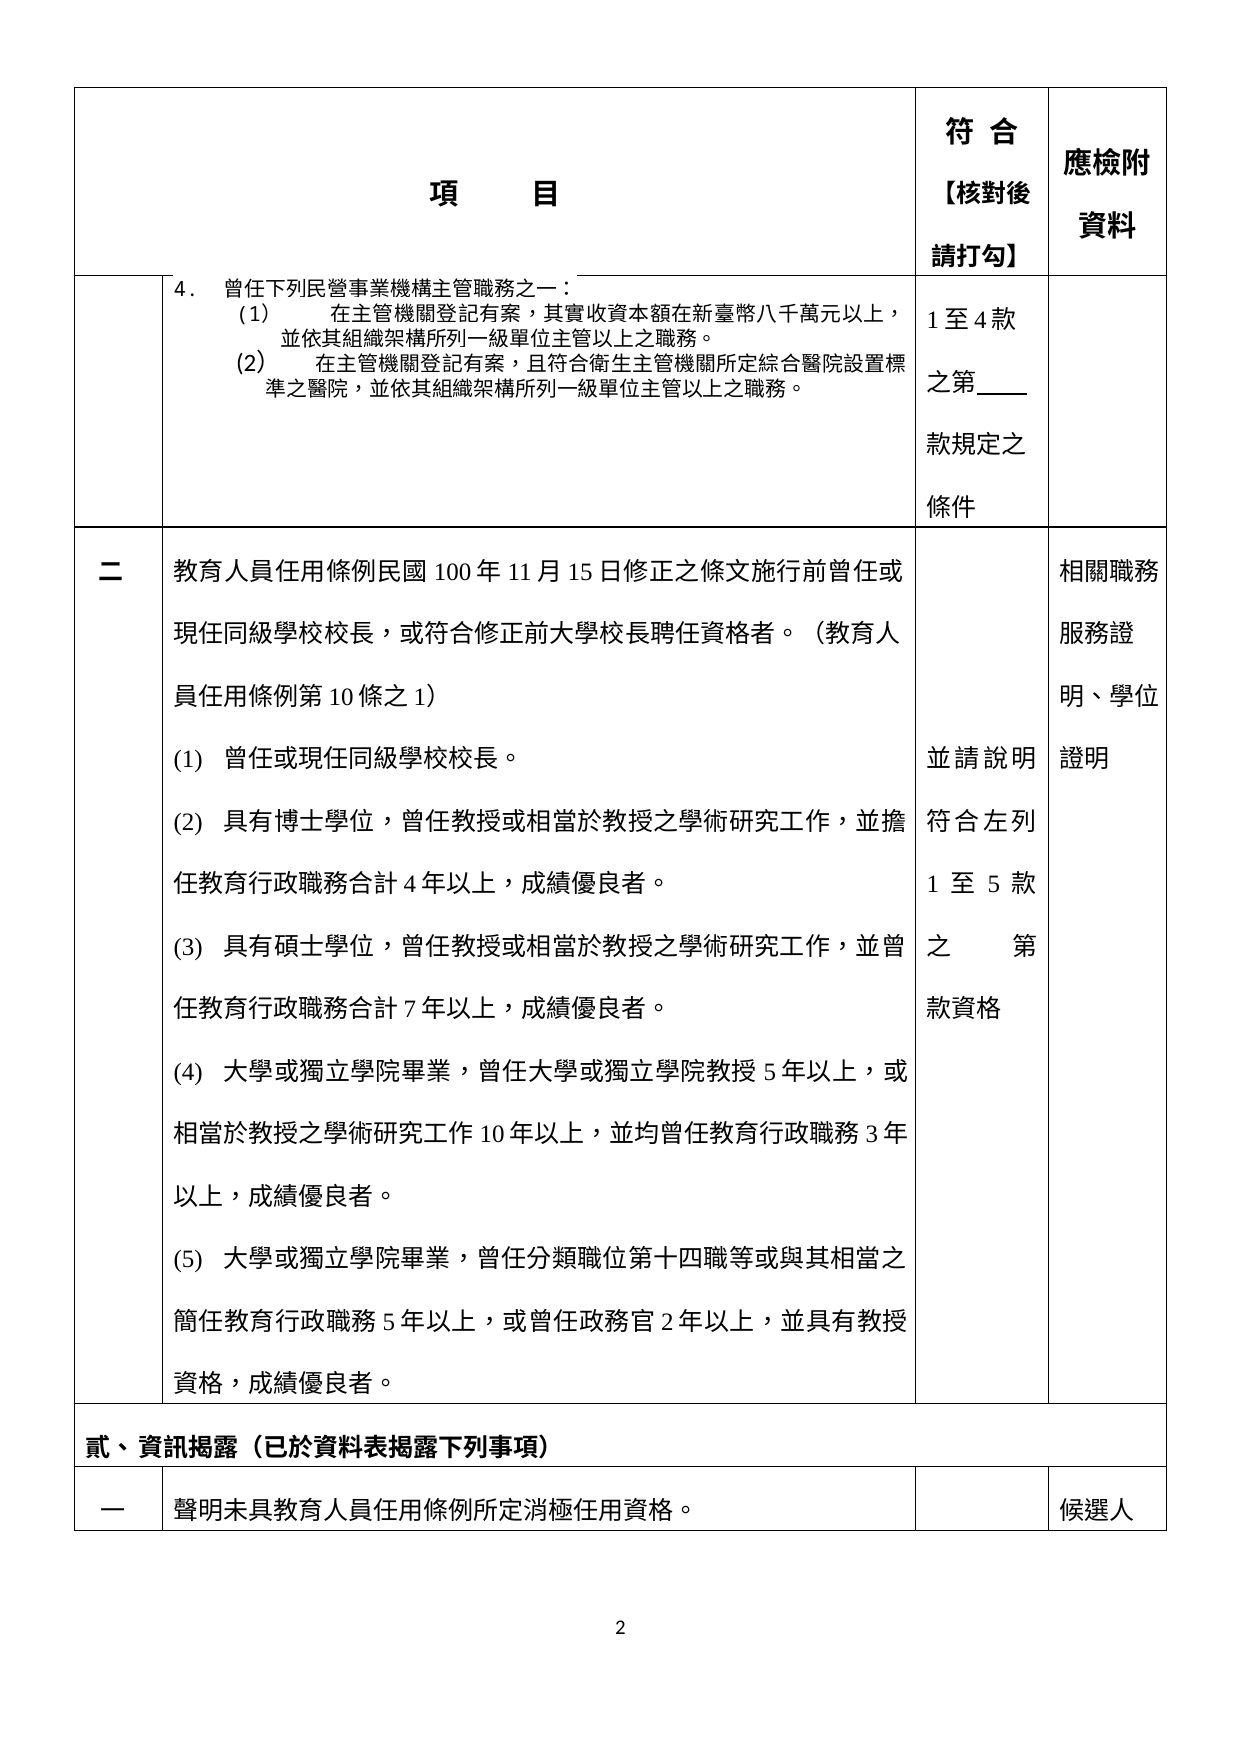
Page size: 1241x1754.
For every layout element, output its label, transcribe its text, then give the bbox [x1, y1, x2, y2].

table_cell 聲明未具教育人員任用條例所定消極任用資格。 [163, 1467, 915, 1529]
table_cell 一 [75, 1467, 162, 1529]
table_header 應檢附 資料 [1049, 88, 1166, 275]
table_cell [916, 1467, 1048, 1529]
table_cell 並請說明符合左列1至5款之第 款資格 [916, 528, 1048, 1402]
table_cell 教育人員任用條例民國100年11月15日修正之條文施行前曾任或現任同級學校校長，或符合修正前大學校長聘任資格者。（教育人員任用條例第10條之1） 曾任或現任同級學校校長。 具有博士學位，曾任教授或相當於教授之學術研究工作，並擔任教育行政職務合計4年以上，成績優良者。 具有碩士學位，曾任教授或相當於教授之學術研究工作，並曾任教育行政職務合計7年以上，成績優良者。 大學或獨立學院畢業，曾任大學或獨立學院教授5年以上，或相當於教授之學術研究工作10年以上，並均曾任教育行政職務3年以上，成績優良者。 大學或獨立學院畢業，曾任分類職位第十四職等或與其相當之簡任教育行政職務5年以上，或曾任政務官2年以上，並具有教授資格，成績優良者。 [163, 528, 915, 1402]
table_header 符 合 【核對後請打勾】 [916, 88, 1048, 275]
table_header 項 目 [75, 88, 915, 275]
table_cell 候選人 [1049, 1467, 1166, 1529]
table_cell 相關職務服務證明、學位證明 [1049, 528, 1166, 1402]
table_cell 一 [75, 276, 162, 526]
table_cell 資訊揭露（已於資料表揭露下列事項） [75, 1404, 1166, 1466]
table_cell [1049, 276, 1166, 526]
table_cell 1至4款之第 款規定之條件 [916, 276, 1048, 526]
table_cell 二 [75, 528, 162, 1402]
table_cell 曾任學校、政府機關（構）或其他公民營事業機構之主管職務合計3年以上。（教育人員任用條例第10條第1項第2款） 並需符合教育人員任用條例施行細則第13條所定條件之一： 曾任專科以上學校組織法規所定一級單位主管以上之職務。 曾任中央研究院組織法規所定一級單位主管以上之職務。 曾任政府機關（構）或公營事業機構薦任第九職等或相當薦任第九職等以上之主管職務。 曾任下列民營事業機構主管職務之一： 在主管機關登記有案，其實收資本額在新臺幣八千萬元以上，並依其組織架構所列一級單位主管以上之職務。 在主管機關登記有案，且符合衛生主管機關所定綜合醫院設置標準之醫院，並依其組織架構所列一級單位主管以上之職務。 [163, 276, 915, 526]
